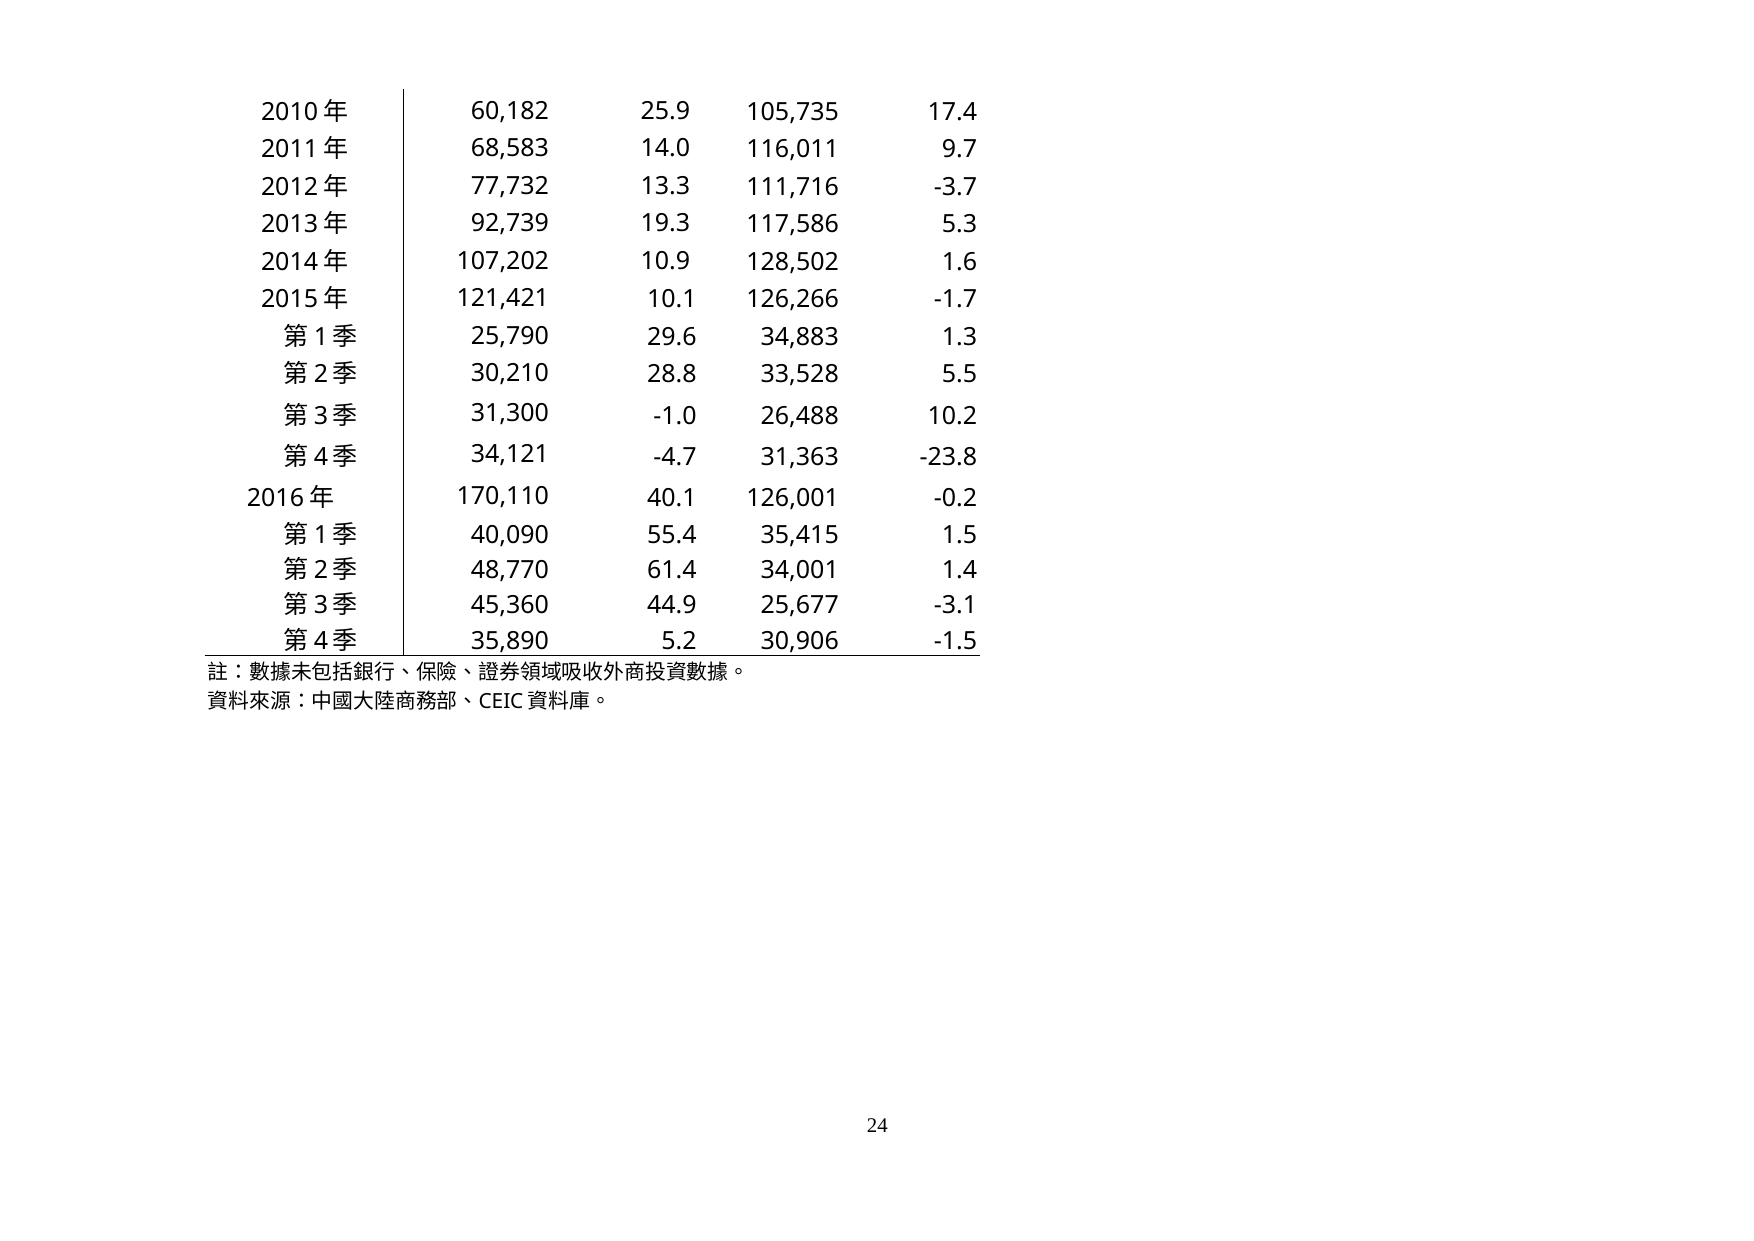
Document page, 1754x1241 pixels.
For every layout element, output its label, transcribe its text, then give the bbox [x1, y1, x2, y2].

table_cell 105,735 [699, 89, 841, 126]
table_cell 26,488 [699, 390, 841, 430]
table_cell 13.3 [552, 164, 699, 201]
table_cell 117,586 [699, 201, 841, 239]
table_cell 107,202 [404, 239, 552, 276]
table_cell [980, 471, 984, 512]
table_cell 40,090 48,770 45,360 35,890 [404, 514, 552, 655]
table_cell [980, 164, 984, 201]
table_cell 33,528 [699, 351, 841, 389]
table_cell 77,732 [404, 164, 552, 201]
table_cell 121,421 [404, 276, 552, 314]
table_cell [980, 276, 984, 314]
table_cell 126,266 [699, 276, 841, 314]
table_cell 2010年 [205, 89, 403, 126]
table_cell 28.8 [552, 351, 699, 389]
table_cell -1.7 [841, 276, 980, 314]
table_cell 111,716 [699, 164, 841, 201]
table_cell 第1季 [205, 314, 403, 351]
table_cell 34,883 [699, 314, 841, 351]
table_cell 2013年 [205, 201, 403, 239]
table_cell 2015年 [205, 276, 403, 314]
table_cell 126,001 [699, 472, 841, 512]
table_cell 5.5 [841, 351, 980, 389]
table_cell 第4季 [205, 431, 403, 471]
table_cell [980, 430, 984, 471]
table_cell 1.6 [841, 239, 980, 276]
table_cell 55.4 61.4 44.9 5.2 [552, 514, 699, 655]
table_header 註：年增率係指較上年或上年同期增減比率。 資料來源：中國大陸海關總署、CEIC資料庫。 附表3 中國大陸直接投資與對外投資 單位：百萬美元；% [94, 89, 403, 714]
table_cell 2016年 [205, 472, 403, 512]
table_cell 第1季 第2季 第3季 第4季 [205, 514, 403, 655]
table_cell 128,502 [699, 239, 841, 276]
table_cell 10.1 [552, 276, 699, 314]
table_cell [980, 201, 984, 239]
table_cell 1.5 1.4 -3.1 -1.5 [841, 514, 980, 655]
table_cell 1.3 [841, 314, 980, 351]
table_cell 9.7 [841, 126, 980, 164]
table_cell 25,790 [404, 314, 552, 351]
table_cell 92,739 [404, 201, 552, 239]
table_cell 2011年 [205, 126, 403, 164]
table_cell 5.3 [841, 201, 980, 239]
table_cell 35,415 34,001 25,677 30,906 [699, 514, 841, 655]
table_cell 25.9 [552, 89, 699, 126]
table_cell 17.4 [841, 89, 980, 126]
table_cell 31,300 [404, 390, 552, 430]
table_cell -3.7 [841, 164, 980, 201]
table_cell 14.0 [552, 126, 699, 164]
table_cell [980, 513, 984, 655]
table_cell 31,363 [699, 431, 841, 471]
table_cell 10.2 [841, 390, 980, 430]
table_header 註：年增率係指較上年或上年同期增減比率。 資料來源：中國大陸海關總署、CEIC資料庫。 附表3 中國大陸直接投資與對外投資 單位：百萬美元；% [404, 89, 1095, 714]
table_cell 40.1 [552, 472, 699, 512]
table_cell 第3季 [205, 390, 403, 430]
table_cell 170,110 [404, 472, 552, 512]
table_cell 60,182 [404, 89, 552, 126]
table_cell -4.7 [552, 431, 699, 471]
table_cell 2012年 [205, 164, 403, 201]
table_cell -1.0 [552, 390, 699, 430]
table_cell 30,210 [404, 351, 552, 389]
table_cell 10.9 [552, 239, 699, 276]
table_cell 19.3 [552, 201, 699, 239]
table_cell [980, 351, 984, 389]
table_cell [980, 126, 984, 164]
table_cell 第2季 [205, 351, 403, 389]
table_cell 註：數據未包括銀行、保險、證券領域吸收外商投資數據。 資料來源：中國大陸商務部、CEIC資料庫。 [205, 655, 984, 714]
table_cell [980, 314, 984, 351]
table_cell 29.6 [552, 314, 699, 351]
table_cell -0.2 [841, 472, 980, 512]
table_cell 116,011 [699, 126, 841, 164]
table_cell 34,121 [404, 431, 552, 471]
table_cell [980, 89, 984, 126]
table_cell 2014年 [205, 239, 403, 276]
table_cell -23.8 [841, 431, 980, 471]
table_cell [980, 389, 984, 430]
table_cell [980, 239, 984, 276]
table_cell 68,583 [404, 126, 552, 164]
